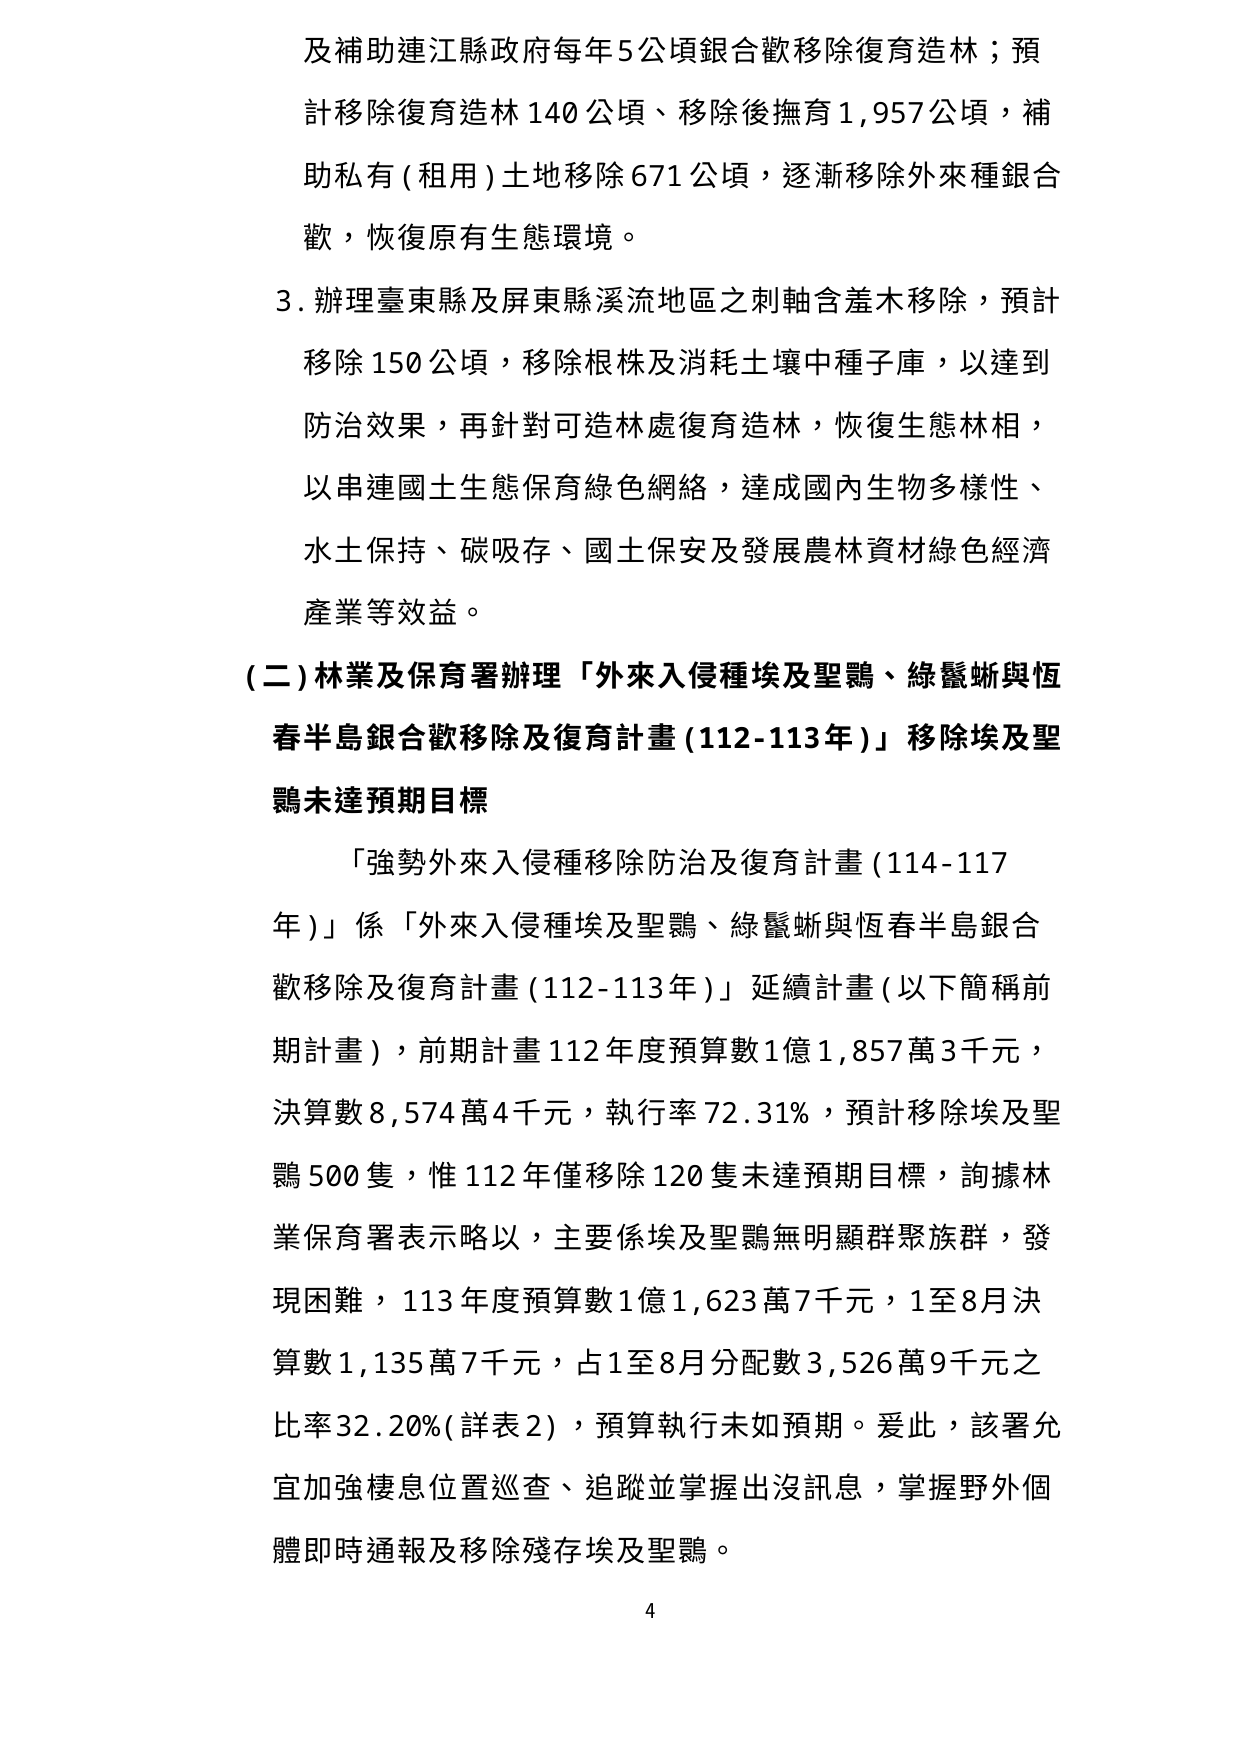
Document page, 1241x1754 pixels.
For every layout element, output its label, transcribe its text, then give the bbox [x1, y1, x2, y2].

text 「強勢外來入侵種移除防治及復育計畫(114-117年)」係「外來入侵種埃及聖䴉、綠鬣蜥與恆春半島銀合歡移除及復育計畫(112-113年)」延續計畫(以下簡稱前期計畫)，前期計畫112年度預算數1億1,857萬3千元，決算數8,574萬4千元，執行率72.31%，預計移除埃及聖䴉500隻，惟112年僅移除120隻未達預期目標，詢據林業保育署表示略以，主要係埃及聖䴉無明顯群聚族群，發現困難，113年度預算數1億1,623萬7千元，1至8月決算數1,135萬7千元，占1至8月分配數3,526萬9千元之比率32.20%(詳表2)，預算執行未如預期。爰此，該署允宜加強棲息位置巡查、追蹤並掌握出沒訊息，掌握野外個體即時通報及移除殘存埃及聖䴉。 [266, 819, 1063, 1569]
text 2.除恆春半島以外，將於全國重要生態環境熱點內辦理銀合歡移除復育造林作業，每年預計辦理30公頃移除作業，及補助連江縣政府每年5公頃銀合歡移除復育造林；預計移除復育造林140公頃、移除後撫育1,957公頃，補助私有(租用)土地移除671公頃，逐漸移除外來種銀合歡，恢復原有生態環境。 [266, 7, 1063, 257]
text (二)林業及保育署辦理「外來入侵種埃及聖䴉、綠鬣蜥與恆春半島銀合歡移除及復育計畫(112-113年)」移除埃及聖䴉未達預期目標 [236, 632, 1063, 819]
text 3.辦理臺東縣及屏東縣溪流地區之刺軸含羞木移除，預計移除150公頃，移除根株及消耗土壤中種子庫，以達到防治效果，再針對可造林處復育造林，恢復生態林相，以串連國土生態保育綠色網絡，達成國內生物多樣性、水土保持、碳吸存、國土保安及發展農林資材綠色經濟產業等效益。 [266, 257, 1063, 632]
